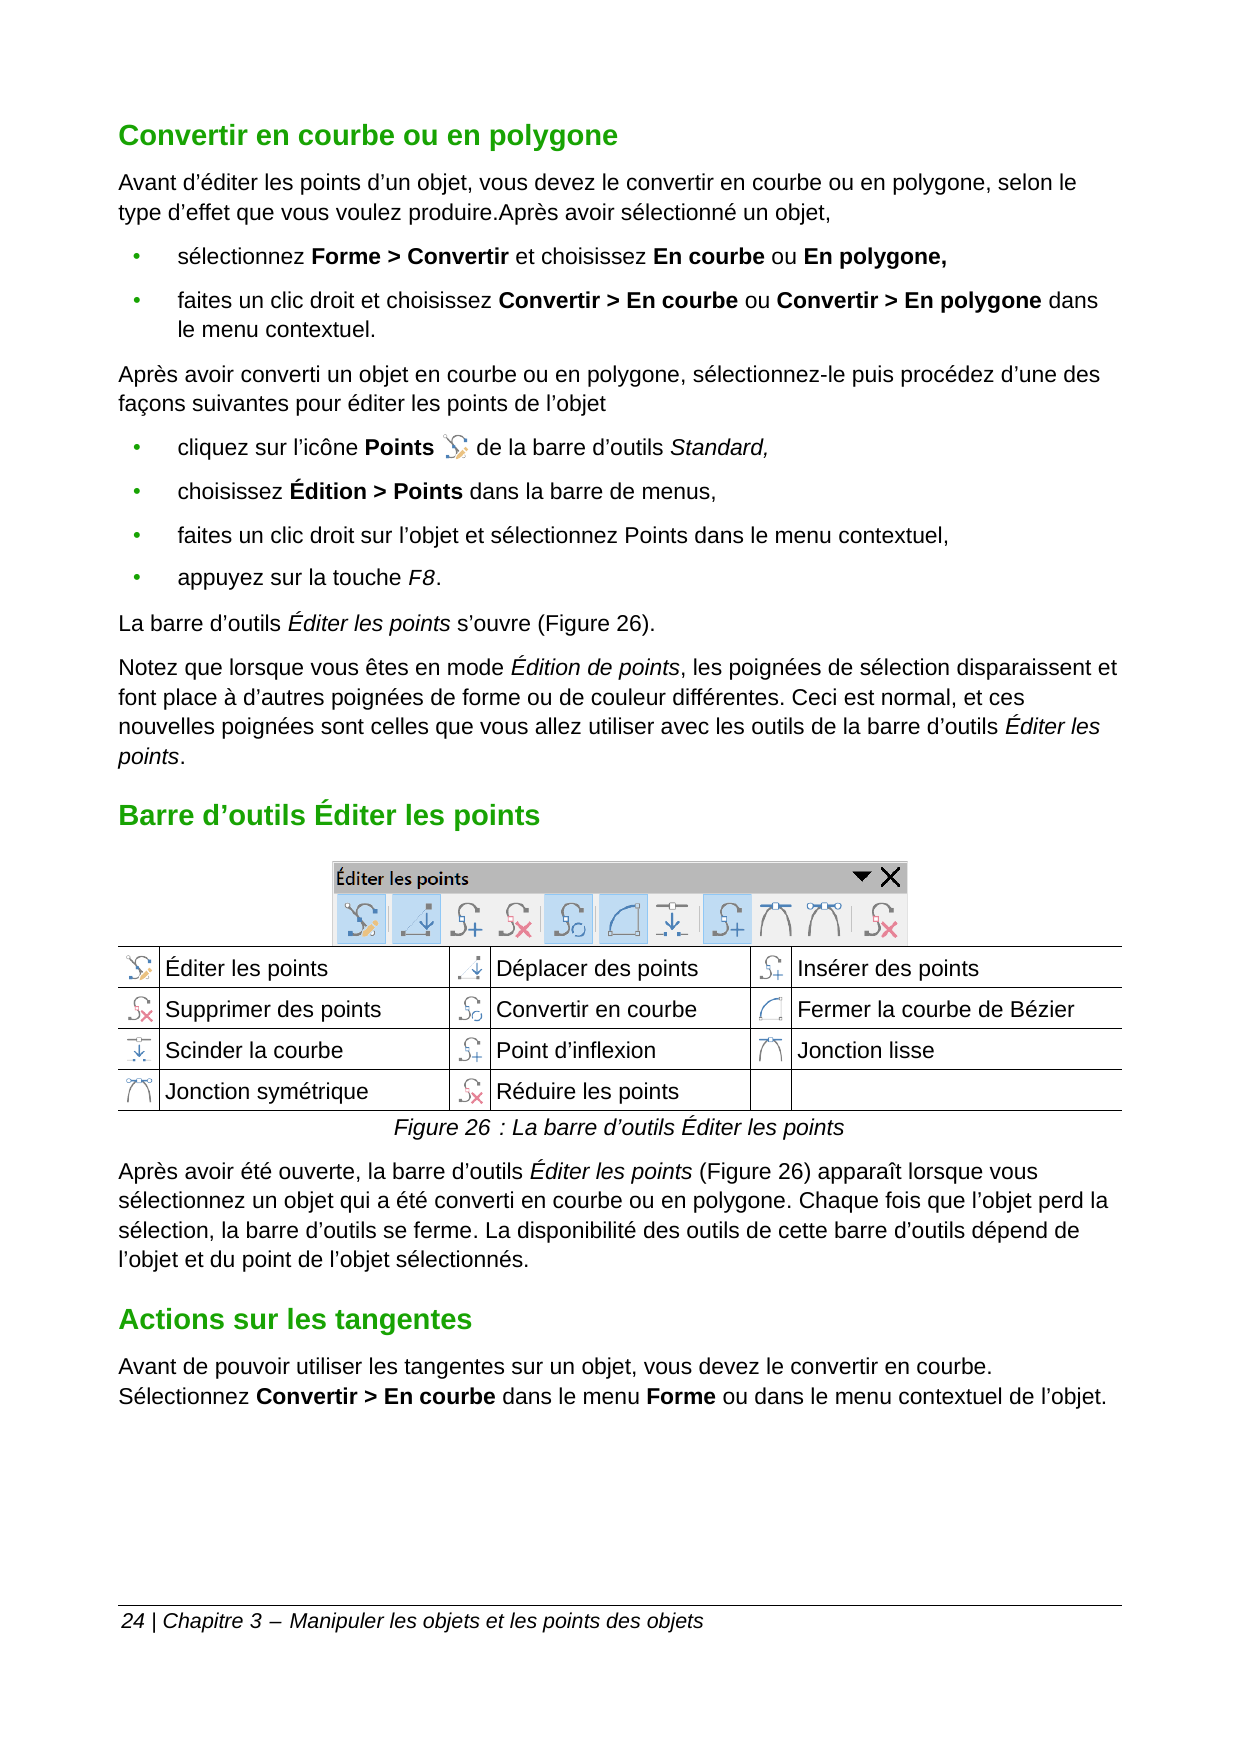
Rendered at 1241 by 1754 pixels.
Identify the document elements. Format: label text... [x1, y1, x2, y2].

table_cell Point d’inflexion [491, 1029, 750, 1069]
table_cell [118, 988, 159, 1028]
text Après avoir converti un objet en courbe ou en polygone, sélectionnez-le puis procédez d’une des façons suivantes pour éditer les points de l’objet [118, 357, 1122, 416]
table_cell [751, 1070, 791, 1110]
list appuyez sur la touche F8. [133, 563, 1122, 593]
text Figure 26 : La barre d’outils Éditer les points [118, 1111, 1122, 1140]
list choisissez Édition > Points dans la barre de menus, [133, 475, 1122, 504]
subtitle Convertir en courbe ou en polygone [118, 118, 1122, 152]
table_cell [450, 988, 490, 1028]
text La barre d’outils Éditer les points s’ouvre (Figure 26). [118, 607, 1122, 637]
table_cell [118, 1029, 159, 1069]
table_cell [792, 1070, 1122, 1110]
list sélectionnez Forme > Convertir et choisissez En courbe ou En polygone, [133, 240, 1122, 269]
text Avant d’éditer les points d’un objet, vous devez le convertir en courbe ou en polygone, selon le type d’effet que vous voulez produire.Après avoir sélectionné un objet, [118, 166, 1122, 225]
table_cell [751, 1029, 791, 1069]
table_cell Réduire les points [491, 1070, 750, 1110]
subtitle Actions sur les tangentes [118, 1302, 1122, 1335]
table_cell Jonction symétrique [160, 1070, 449, 1110]
table_cell [751, 988, 791, 1028]
table_header [118, 947, 159, 987]
table_cell Supprimer des points [160, 988, 449, 1028]
table_cell Fermer la courbe de Bézier [792, 988, 1122, 1028]
list faites un clic droit sur l’objet et sélectionnez Points dans le menu contextuel, [133, 519, 1122, 548]
table_header Insérer des points [792, 947, 1122, 987]
table_header [450, 947, 490, 987]
text Notez que lorsque vous êtes en mode Édition de points, les poignées de sélection disparaissent et font place à d’autres poignées de forme ou de couleur différentes. Ceci est normal, et ces nouvelles poignées sont celles que vous allez utiliser avec les outils de la barre d’outils Éditer les points. [118, 651, 1122, 769]
table_cell Convertir en courbe [491, 988, 750, 1028]
picture [332, 861, 908, 946]
table_cell Scinder la courbe [160, 1029, 449, 1069]
list cliquez sur l’icône Points de la barre d’outils Standard, [133, 431, 1122, 460]
subtitle Barre d’outils Éditer les points [118, 798, 1122, 832]
text Avant de pouvoir utiliser les tangentes sur un objet, vous devez le convertir en courbe. Sélectionnez Convertir > En courbe dans le menu Forme ou dans le menu contextuel de l’objet. [118, 1350, 1122, 1409]
list faites un clic droit et choisissez Convertir > En courbe ou Convertir > En polygone dans le menu contextuel. [133, 284, 1122, 343]
table_cell [450, 1029, 490, 1069]
table_header Déplacer des points [491, 947, 750, 987]
table_cell [450, 1070, 490, 1110]
table_cell [118, 1070, 159, 1110]
text Après avoir été ouverte, la barre d’outils Éditer les points (Figure 26) apparaît lorsque vous sélectionnez un objet qui a été converti en courbe ou en polygone. Chaque fois que l’objet perd la sélection, la barre d’outils se ferme. La disponibilité des outils de cette barre d’outils dépend de l’objet et du point de l’objet sélectionnés. [118, 1155, 1122, 1273]
table_header [751, 947, 791, 987]
table_header Éditer les points [160, 947, 449, 987]
table_cell Jonction lisse [792, 1029, 1122, 1069]
